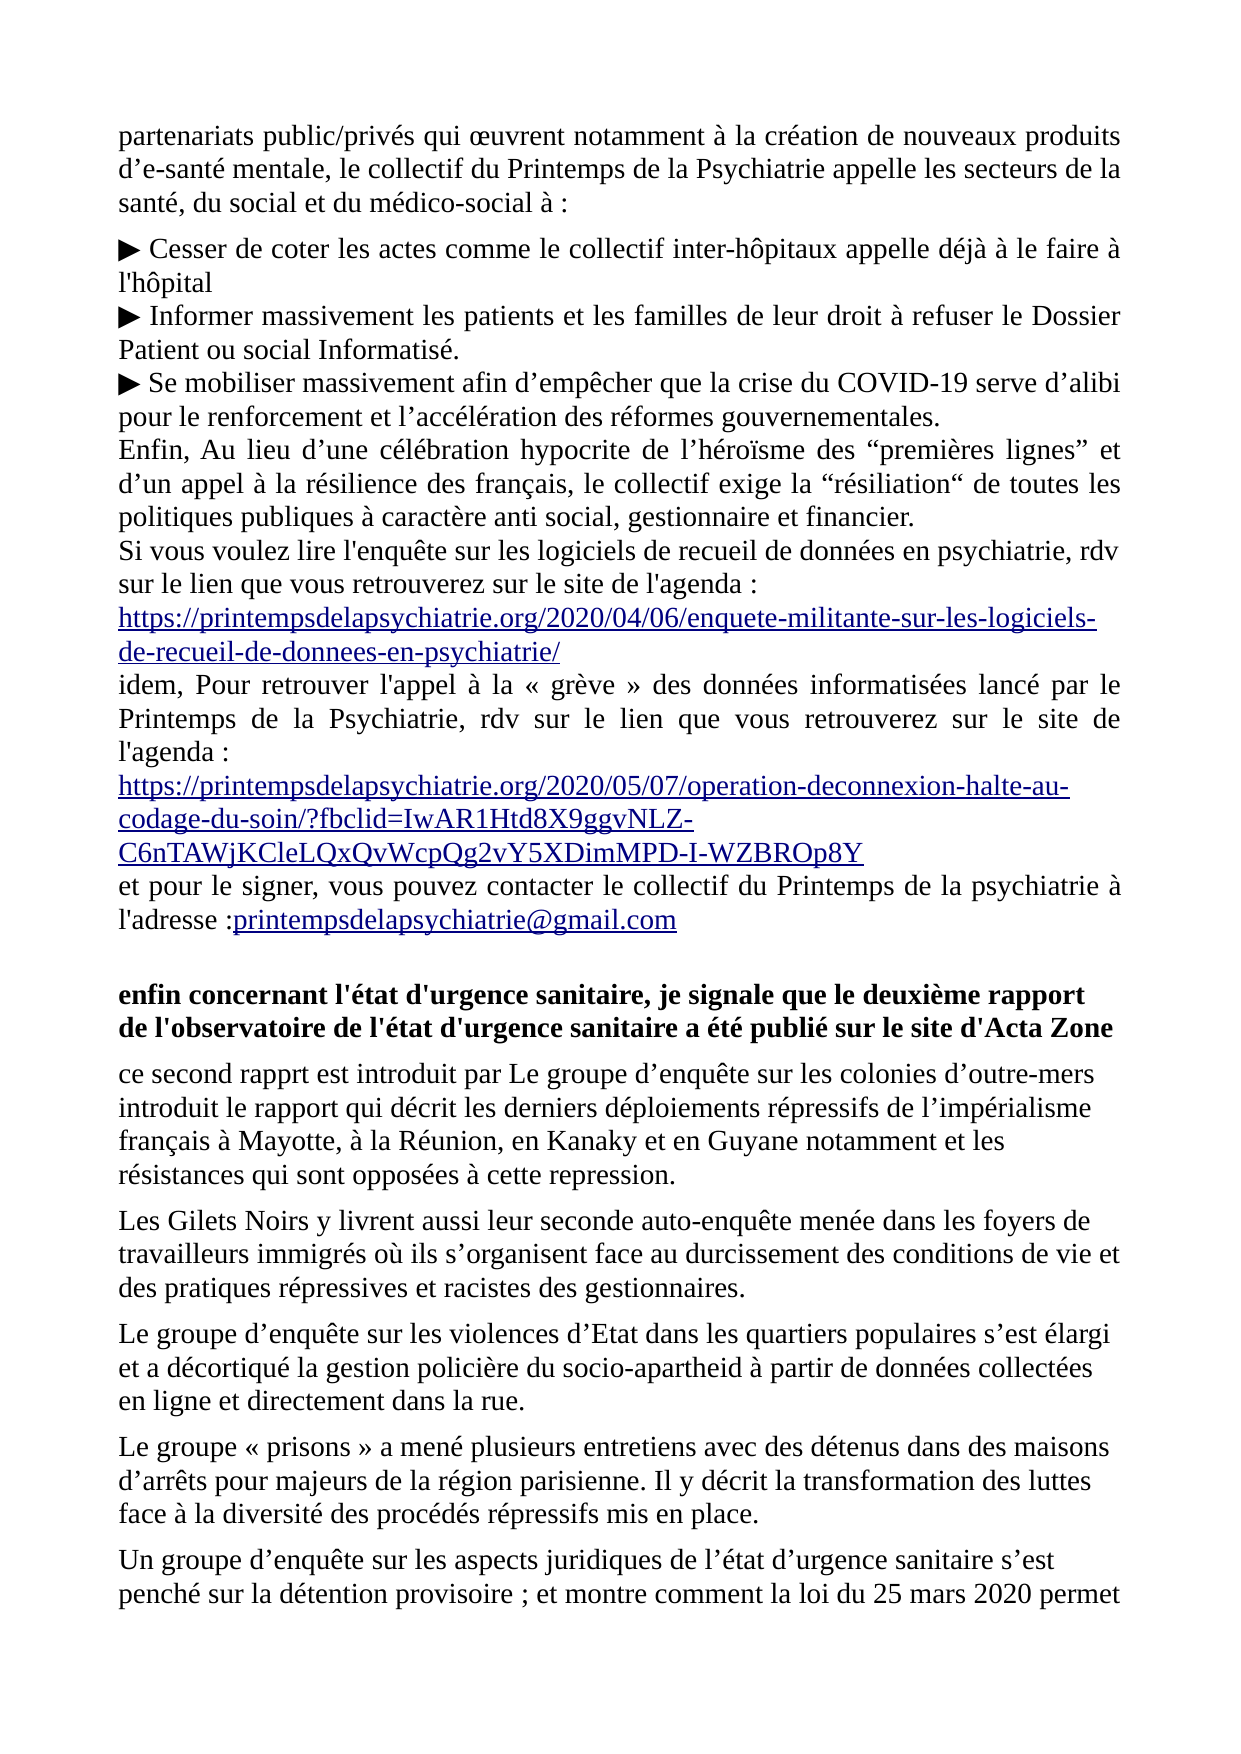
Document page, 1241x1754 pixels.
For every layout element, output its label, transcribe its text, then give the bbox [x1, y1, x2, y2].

text Le groupe d’enquête sur les violences d’Etat dans les quartiers populaires s’est élargi et a décortiqué la gestion policière du socio-apartheid à partir de données collectées en ligne et directement dans la rue. [118, 1316, 1122, 1417]
text ▶ Informer massivement les patients et les familles de leur droit à refuser le Dossier Patient ou social Informatisé. [118, 298, 1122, 365]
text enfin concernant l'état d'urgence sanitaire, je signale que le deuxième rapport de l'observatoire de l'état d'urgence sanitaire a été publié sur le site d'Acta Zone [118, 977, 1122, 1044]
text https://printempsdelapsychiatrie.org/2020/05/07/operation-deconnexion-halte-au-codage-du-soin/?fbclid=IwAR1Htd8X9ggvNLZ-C6nTAWjKCleLQxQvWcpQg2vY5XDimMPD-I-WZBROp8Y [118, 768, 1122, 868]
text Un groupe d’enquête sur les aspects juridiques de l’état d’urgence sanitaire s’est penché sur la détention provisoire ; et montre comment la loi du 25 mars 2020 permet [118, 1542, 1122, 1609]
text partenariats public/privés qui œuvrent notamment à la création de nouveaux produits d’e-santé mentale, le collectif du Printemps de la Psychiatrie appelle les secteurs de la santé, du social et du médico-social à : [118, 118, 1122, 219]
text idem, Pour retrouver l'appel à la « grève » des données informatisées lancé par le Printemps de la Psychiatrie, rdv sur le lien que vous retrouverez sur le site de l'agenda : [118, 667, 1122, 768]
text Si vous voulez lire l'enquête sur les logiciels de recueil de données en psychiatrie, rdv sur le lien que vous retrouverez sur le site de l'agenda : https://printempsdelapsychiatrie.org/2020/04/06/enquete-militante-sur-les-logiciels-de-recueil-de-donnees-en-psychiatrie/ [118, 533, 1122, 667]
text ce second rapprt est introduit par Le groupe d’enquête sur les colonies d’outre-mers introduit le rapport qui décrit les derniers déploiements répressifs de l’impérialisme français à Mayotte, à la Réunion, en Kanaky et en Guyane notamment et les résistances qui sont opposées à cette repression. [118, 1056, 1122, 1191]
text Les Gilets Noirs y livrent aussi leur seconde auto-enquête menée dans les foyers de travailleurs immigrés où ils s’organisent face au durcissement des conditions de vie et des pratiques répressives et racistes des gestionnaires. [118, 1203, 1122, 1304]
text ▶ Se mobiliser massivement afin d’empêcher que la crise du COVID-19 serve d’alibi pour le renforcement et l’accélération des réformes gouvernementales. [118, 365, 1122, 432]
text et pour le signer, vous pouvez contacter le collectif du Printemps de la psychiatrie à l'adresse :printempsdelapsychiatrie@gmail.com [118, 868, 1122, 936]
text ▶ Cesser de coter les actes comme le collectif inter-hôpitaux appelle déjà à le faire à l'hôpital [118, 231, 1122, 298]
text Le groupe « prisons » a mené plusieurs entretiens avec des détenus dans des maisons d’arrêts pour majeurs de la région parisienne. Il y décrit la transformation des luttes face à la diversité des procédés répressifs mis en place. [118, 1429, 1122, 1530]
text Enfin, Au lieu d’une célébration hypocrite de l’héroïsme des “premières lignes” et d’un appel à la résilience des français, le collectif exige la “résiliation“ de toutes les politiques publiques à caractère anti social, gestionnaire et financier. [118, 432, 1122, 533]
